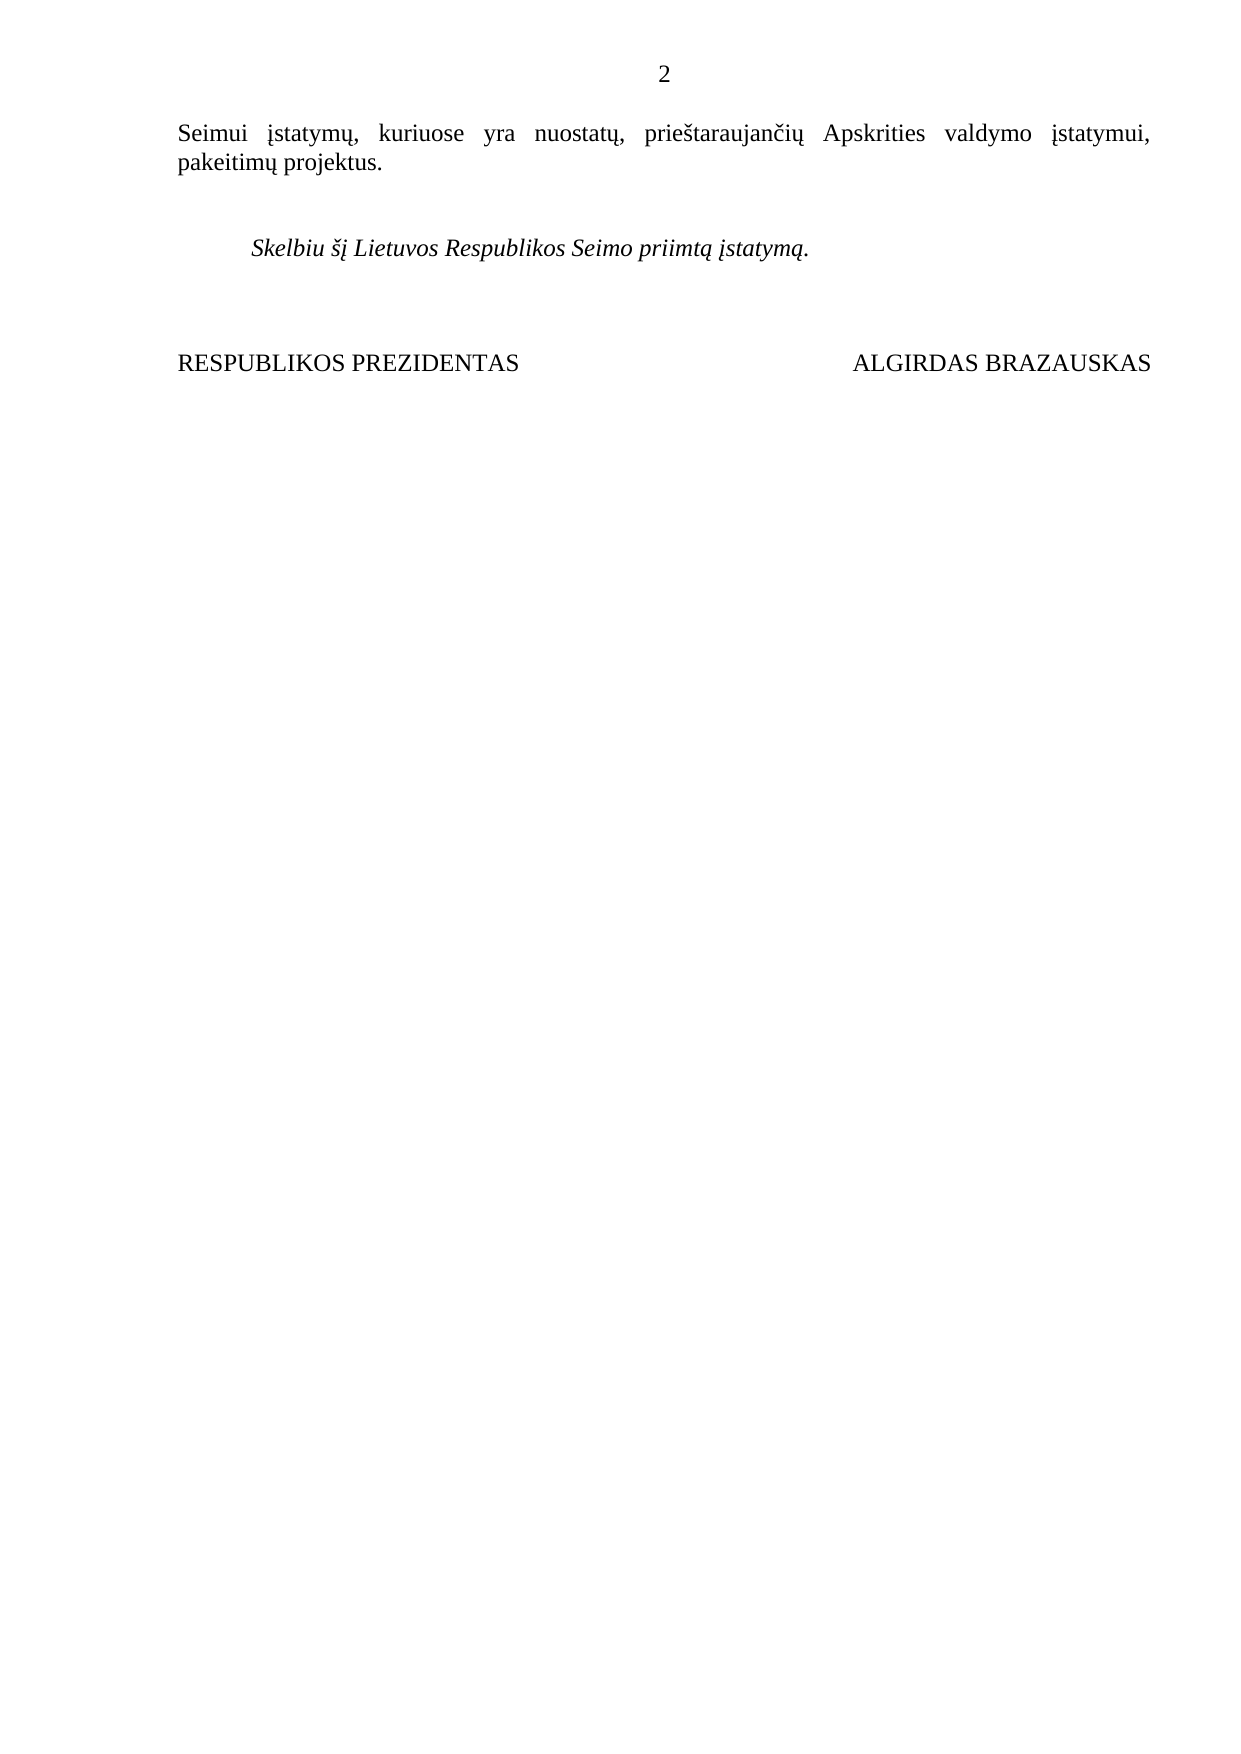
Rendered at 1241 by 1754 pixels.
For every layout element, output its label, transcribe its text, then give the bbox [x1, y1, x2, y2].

text Seimui įstatymų, kuriuose yra nuostatų, prieštaraujančių Apskrities valdymo įstatymui, pakeitimų projektus. [177, 118, 1152, 176]
text RESPUBLIKOS PREZIDENTAS ALGIRDAS BRAZAUSKAS [177, 348, 1152, 377]
text Skelbiu šį Lietuvos Respublikos Seimo priimtą įstatymą. [177, 233, 1152, 262]
